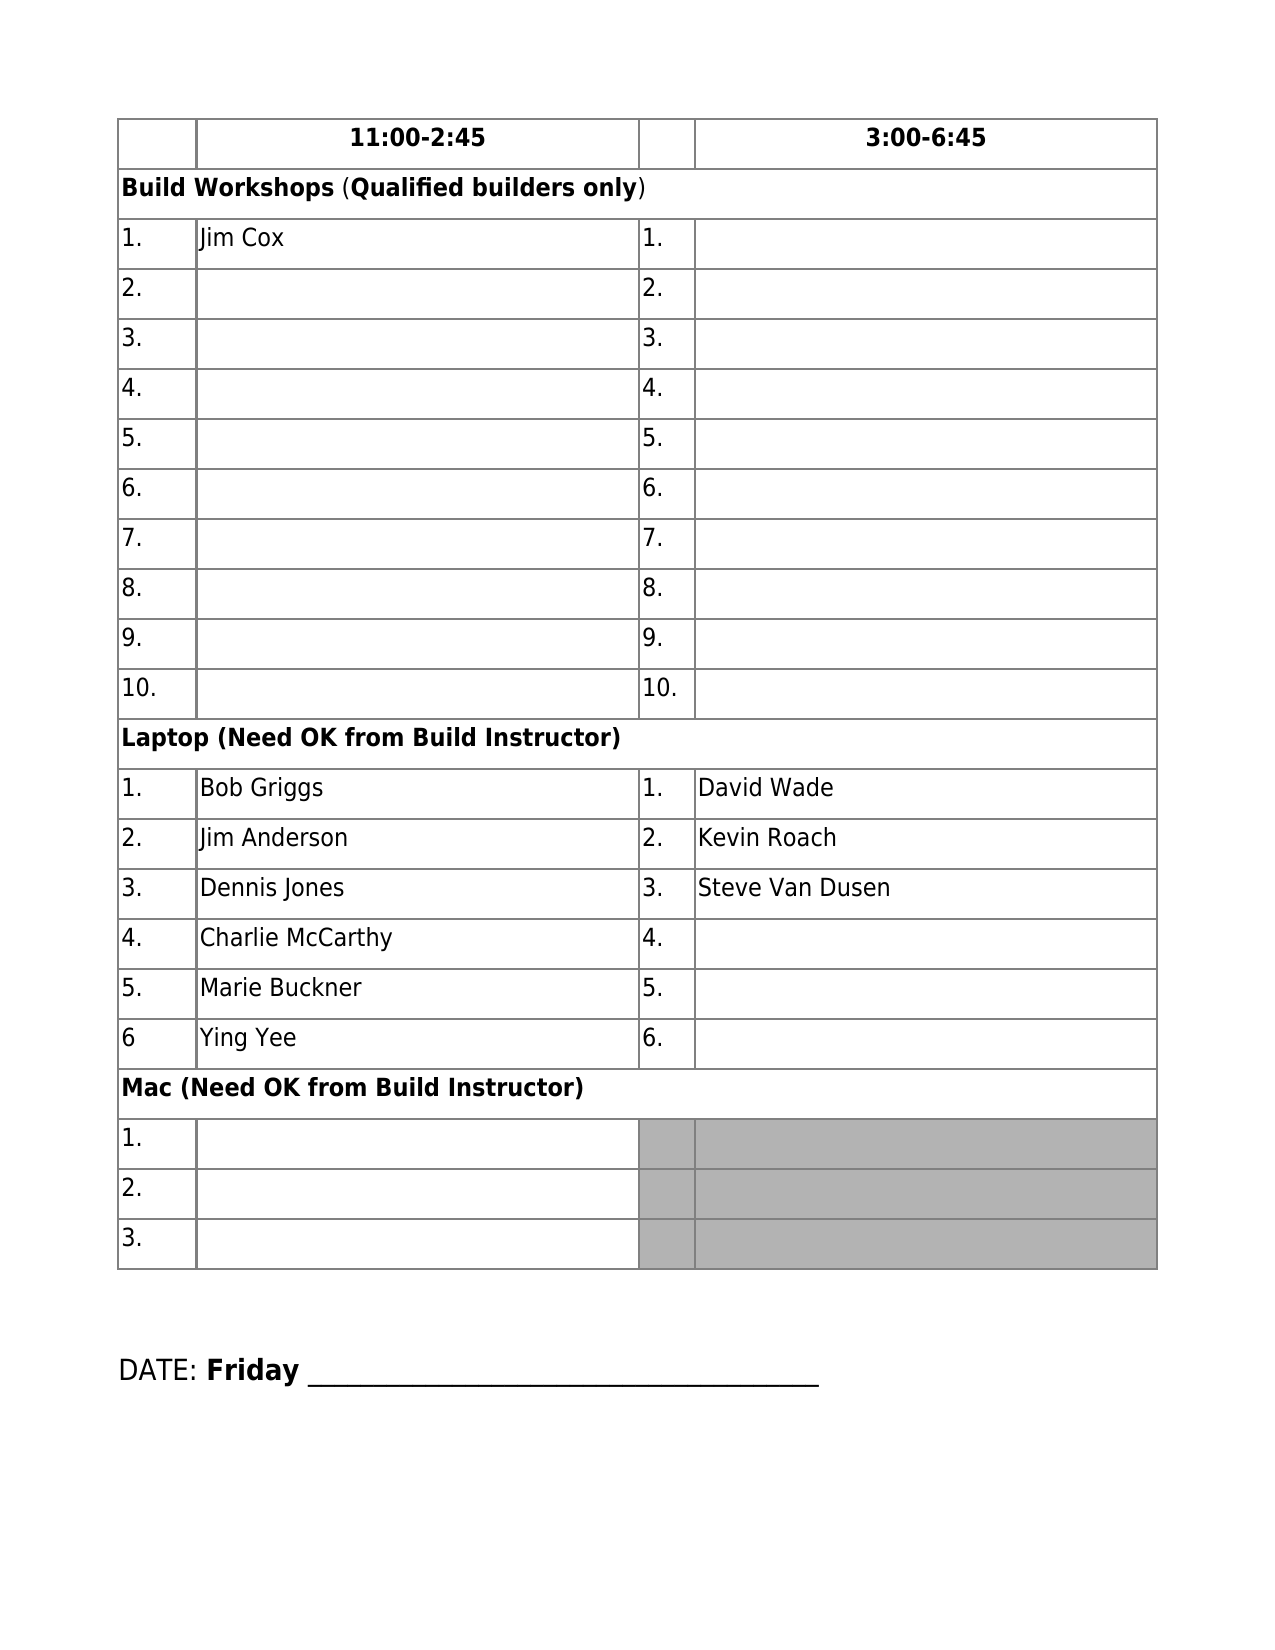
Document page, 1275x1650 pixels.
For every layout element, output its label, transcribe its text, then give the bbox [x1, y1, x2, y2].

table_cell 2. [640, 270, 694, 318]
table_cell Build Workshops (Qualified builders only) [119, 170, 1156, 218]
table_cell 5. [640, 420, 694, 468]
table_cell 1. [640, 770, 694, 818]
table_cell Bob Griggs [198, 770, 638, 818]
table_cell [696, 670, 1156, 718]
table_cell 1. [640, 220, 694, 268]
table_cell 1. [119, 770, 195, 818]
table_cell [198, 570, 638, 618]
table_cell 2. [119, 270, 195, 318]
table_header 3:00-6:45 [696, 120, 1156, 168]
table_cell [696, 420, 1156, 468]
table_cell [696, 1170, 1156, 1218]
table_cell Mac (Need OK from Build Instructor) [119, 1070, 1156, 1118]
table_cell [198, 1220, 638, 1268]
table_cell Laptop (Need OK from Build Instructor) [119, 720, 1156, 768]
table_cell 3. [119, 870, 195, 918]
table_cell [198, 420, 638, 468]
table_cell 4. [640, 370, 694, 418]
text DATE: Friday _______________________________________ [118, 1353, 1157, 1387]
table_cell 9. [119, 620, 195, 668]
table_cell 2. [119, 1170, 195, 1218]
table_cell 4. [119, 920, 195, 968]
table_cell [696, 1120, 1156, 1168]
table_cell 2. [119, 820, 195, 868]
table_cell Kevin Roach [696, 820, 1156, 868]
table_cell [696, 620, 1156, 668]
table_cell [696, 370, 1156, 418]
table_cell Dennis Jones [198, 870, 638, 918]
table_cell [198, 1120, 638, 1168]
table_cell 9. [640, 620, 694, 668]
table_cell Jim Cox [198, 220, 638, 268]
table_cell [696, 320, 1156, 368]
table_cell Steve Van Dusen [696, 870, 1156, 918]
table_cell 6. [119, 470, 195, 518]
table_cell 6. [640, 1020, 694, 1068]
table_cell [696, 520, 1156, 568]
table_cell [696, 470, 1156, 518]
table_cell [198, 320, 638, 368]
table_header [119, 120, 195, 168]
table_header 11:00-2:45 [198, 120, 638, 168]
table_cell [640, 1120, 694, 1168]
table_cell 1. [119, 220, 195, 268]
table_cell [198, 470, 638, 518]
table_cell 1. [119, 1120, 195, 1168]
table_cell [640, 1220, 694, 1268]
table_cell [696, 1220, 1156, 1268]
table_cell 3. [640, 870, 694, 918]
table_cell 4. [119, 370, 195, 418]
table_cell [696, 220, 1156, 268]
table_cell [198, 520, 638, 568]
table_cell [198, 620, 638, 668]
table_cell 6. [640, 470, 694, 518]
table_cell 10. [119, 670, 195, 718]
table_cell 2. [640, 820, 694, 868]
table_cell [696, 570, 1156, 618]
table_cell [640, 1170, 694, 1218]
table_cell [696, 920, 1156, 968]
table_cell 3. [640, 320, 694, 368]
table_cell [696, 1020, 1156, 1068]
table_cell Ying Yee [198, 1020, 638, 1068]
table_cell [198, 270, 638, 318]
table_cell David Wade [696, 770, 1156, 818]
table_cell [198, 1170, 638, 1218]
table_cell 6 [119, 1020, 195, 1068]
table_cell 5. [640, 970, 694, 1018]
table_cell [198, 670, 638, 718]
table_cell [696, 270, 1156, 318]
table_cell 3. [119, 320, 195, 368]
table_cell 8. [640, 570, 694, 618]
table_cell [198, 370, 638, 418]
table_cell Marie Buckner [198, 970, 638, 1018]
table_cell 10. [640, 670, 694, 718]
table_cell [696, 970, 1156, 1018]
table_cell Charlie McCarthy [198, 920, 638, 968]
table_cell 5. [119, 970, 195, 1018]
table_cell 5. [119, 420, 195, 468]
table_cell 3. [119, 1220, 195, 1268]
table_cell Jim Anderson [198, 820, 638, 868]
table_cell 4. [640, 920, 694, 968]
table_cell 7. [640, 520, 694, 568]
table_cell 7. [119, 520, 195, 568]
table_header [640, 120, 694, 168]
table_cell 8. [119, 570, 195, 618]
